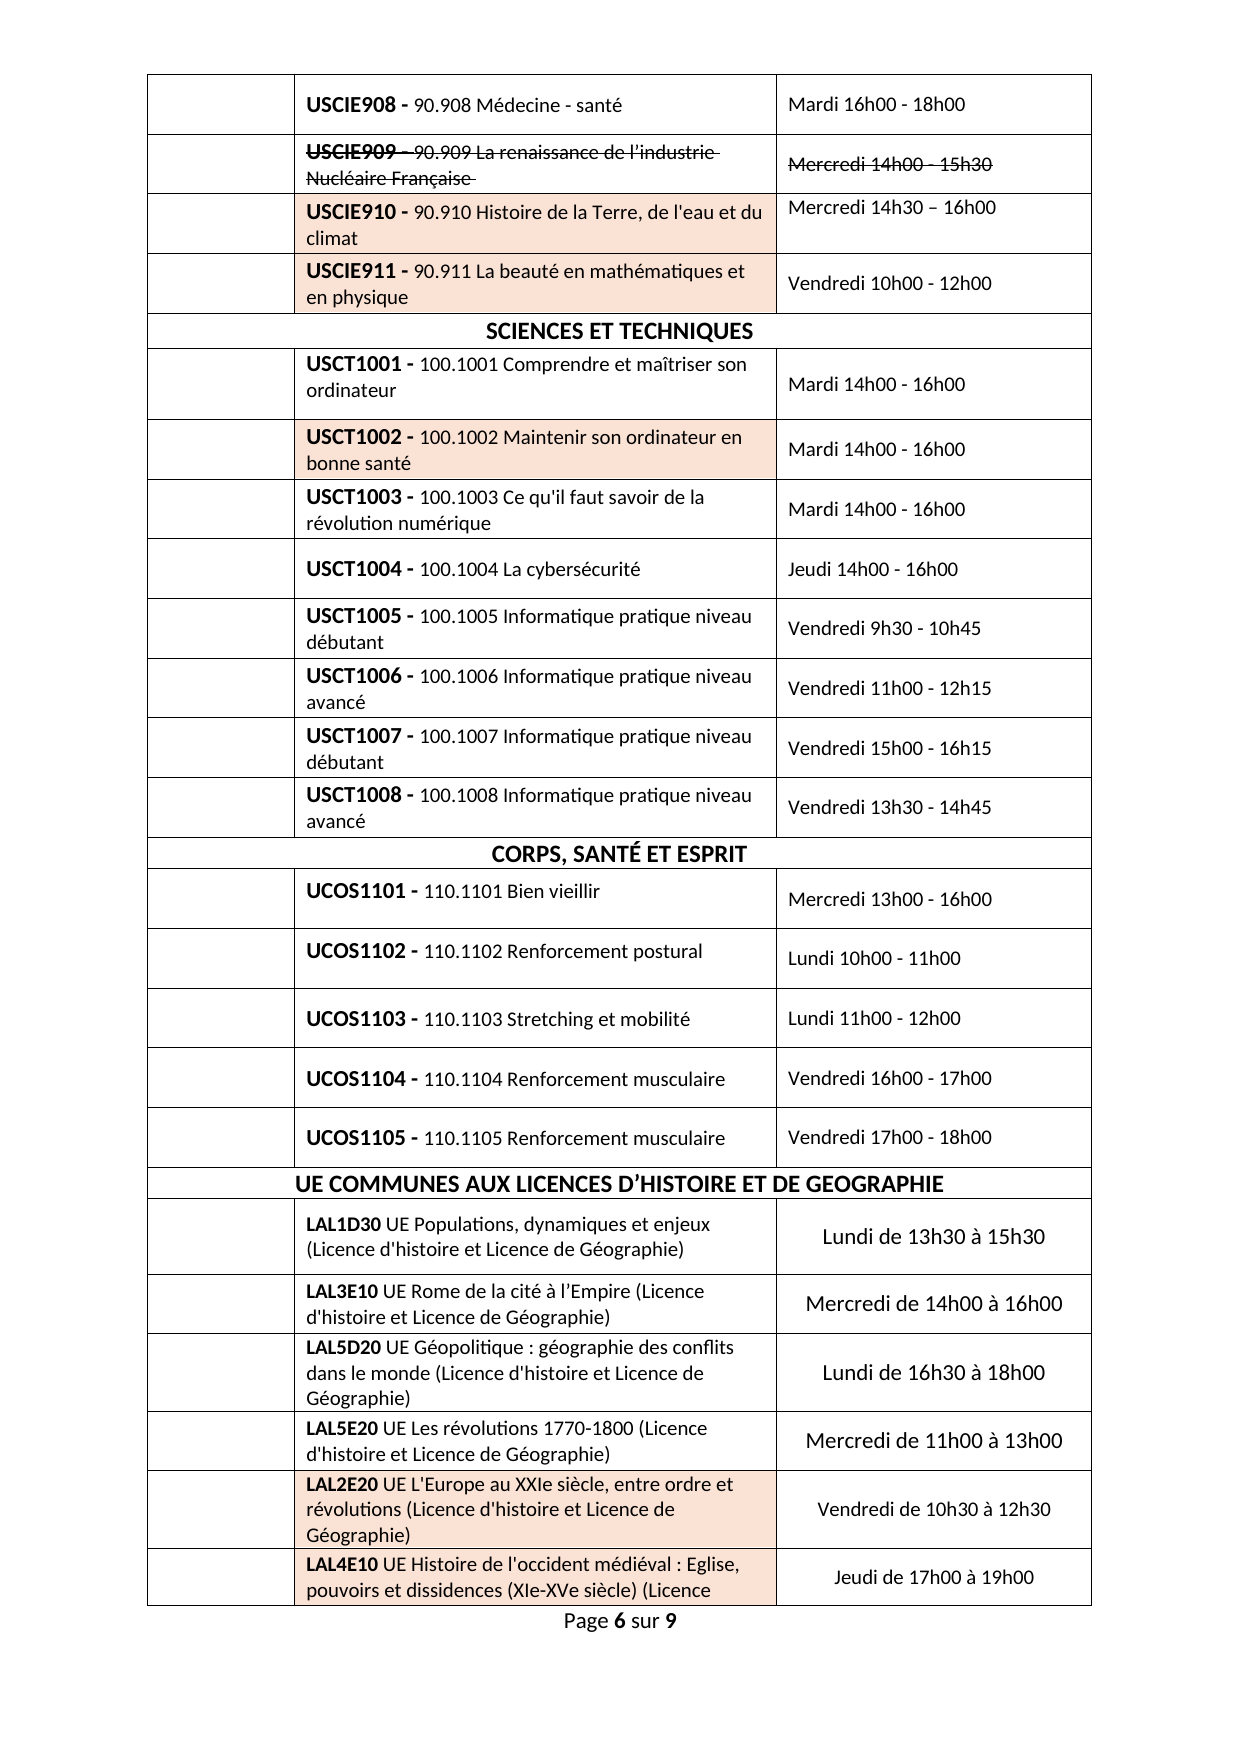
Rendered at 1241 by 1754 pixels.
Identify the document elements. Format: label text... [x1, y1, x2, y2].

table_cell Vendredi 15h00 - 16h15 [777, 718, 1091, 777]
table_cell USCT1005 - 100.1005 Informatique pratique niveau débutant [295, 599, 776, 658]
table_cell UCOS1103 - 110.1103 Stretching et mobilité [295, 989, 776, 1047]
table_cell Lundi 10h00 - 11h00 [777, 929, 1091, 988]
table_cell Vendredi 11h00 - 12h15 [777, 659, 1091, 717]
table_cell [148, 659, 294, 717]
table_cell Jeudi 14h00 - 16h00 [777, 539, 1091, 598]
table_cell [148, 1108, 294, 1167]
table_cell [148, 1549, 294, 1605]
table_cell USCIE911 - 90.911 La beauté en mathématiques et en physique [295, 254, 776, 312]
table_cell USCIE910 - 90.910 Histoire de la Terre, de l'eau et du climat [295, 194, 776, 253]
table_cell Vendredi 9h30 - 10h45 [777, 599, 1091, 658]
table_cell [148, 349, 294, 419]
table_cell UE COMMUNES AUX LICENCES D’HISTOIRE ET DE GEOGRAPHIE [148, 1168, 1091, 1198]
table_cell [148, 75, 294, 133]
table_cell [148, 135, 294, 193]
table_cell USCT1003 - 100.1003 Ce qu'il faut savoir de la révolution numérique [295, 480, 776, 538]
table_cell Mercredi 14h00 - 15h30 [777, 135, 1091, 193]
table_cell LAL2E20 UE L'Europe au XXIe siècle, entre ordre et révolutions (Licence d'histoire et Licence de Géographie) [295, 1471, 776, 1547]
table_cell [148, 1412, 294, 1470]
table_cell [148, 254, 294, 312]
table_cell Mercredi 13h00 - 16h00 [777, 869, 1091, 928]
table_cell Mardi 14h00 - 16h00 [777, 349, 1091, 419]
table_cell Mercredi 14h30 – 16h00 [777, 194, 1091, 253]
table_cell Vendredi de 10h30 à 12h30 [777, 1471, 1091, 1547]
table_cell Lundi 11h00 - 12h00 [777, 989, 1091, 1047]
table_cell USCT1008 - 100.1008 Informatique pratique niveau avancé [295, 778, 776, 837]
table_cell UCOS1102 - 110.1102 Renforcement postural [295, 929, 776, 988]
table_cell [148, 1275, 294, 1333]
table_cell [148, 539, 294, 598]
table_cell Mercredi de 11h00 à 13h00 [777, 1412, 1091, 1470]
table_cell [148, 1048, 294, 1107]
table_cell [148, 599, 294, 658]
table_cell SCIENCES ET TECHNIQUES [148, 314, 1091, 348]
table_cell LAL4E10 UE Histoire de l'occident médiéval : Eglise, pouvoirs et dissidences (XIe-XVe siècle) (Licence [295, 1549, 776, 1605]
table_cell [148, 194, 294, 253]
table_cell USCIE909 - 90.909 La renaissance de l’industrie Nucléaire Française [295, 135, 776, 193]
table_cell [148, 718, 294, 777]
table_cell [148, 989, 294, 1047]
table_cell Lundi de 13h30 à 15h30 [777, 1199, 1091, 1273]
table_cell [148, 1199, 294, 1273]
table_cell USCT1001 - 100.1001 Comprendre et maîtriser son ordinateur [295, 349, 776, 419]
table_cell Vendredi 13h30 - 14h45 [777, 778, 1091, 837]
table_cell CORPS, SANTÉ ET ESPRIT [148, 838, 1091, 868]
table_cell Mardi 14h00 - 16h00 [777, 480, 1091, 538]
table_cell Mercredi de 14h00 à 16h00 [777, 1275, 1091, 1333]
table_cell [148, 778, 294, 837]
table_cell UCOS1105 - 110.1105 Renforcement musculaire [295, 1108, 776, 1167]
table_cell Jeudi de 17h00 à 19h00 [777, 1549, 1091, 1605]
table_cell USCT1004 - 100.1004 La cybersécurité [295, 539, 776, 598]
table_cell USCT1006 - 100.1006 Informatique pratique niveau avancé [295, 659, 776, 717]
table_cell [148, 1471, 294, 1547]
table_cell Lundi de 16h30 à 18h00 [777, 1334, 1091, 1411]
table_cell UCOS1101 - 110.1101 Bien vieillir [295, 869, 776, 928]
table_cell USCIE908 - 90.908 Médecine - santé [295, 75, 776, 133]
table_cell LAL1D30 UE Populations, dynamiques et enjeux (Licence d'histoire et Licence de Géographie) [295, 1199, 776, 1273]
table_cell [148, 929, 294, 988]
table_cell Vendredi 16h00 - 17h00 [777, 1048, 1091, 1107]
table_cell [148, 1334, 294, 1411]
table_cell Mardi 14h00 - 16h00 [777, 420, 1091, 478]
table_cell LAL5D20 UE Géopolitique : géographie des conflits dans le monde (Licence d'histoire et Licence de Géographie) [295, 1334, 776, 1411]
table_cell [148, 869, 294, 928]
table_cell UCOS1104 - 110.1104 Renforcement musculaire [295, 1048, 776, 1107]
table_cell USCT1002 - 100.1002 Maintenir son ordinateur en bonne santé [295, 420, 776, 478]
table_cell Vendredi 17h00 - 18h00 [777, 1108, 1091, 1167]
table_cell USCT1007 - 100.1007 Informatique pratique niveau débutant [295, 718, 776, 777]
table_cell Vendredi 10h00 - 12h00 [777, 254, 1091, 312]
table_cell LAL5E20 UE Les révolutions 1770-1800 (Licence d'histoire et Licence de Géographie) [295, 1412, 776, 1470]
table_cell [148, 420, 294, 478]
table_cell LAL3E10 UE Rome de la cité à l’Empire (Licence d'histoire et Licence de Géographie) [295, 1275, 776, 1333]
table_cell [148, 480, 294, 538]
table_cell Mardi 16h00 - 18h00 [777, 75, 1091, 133]
